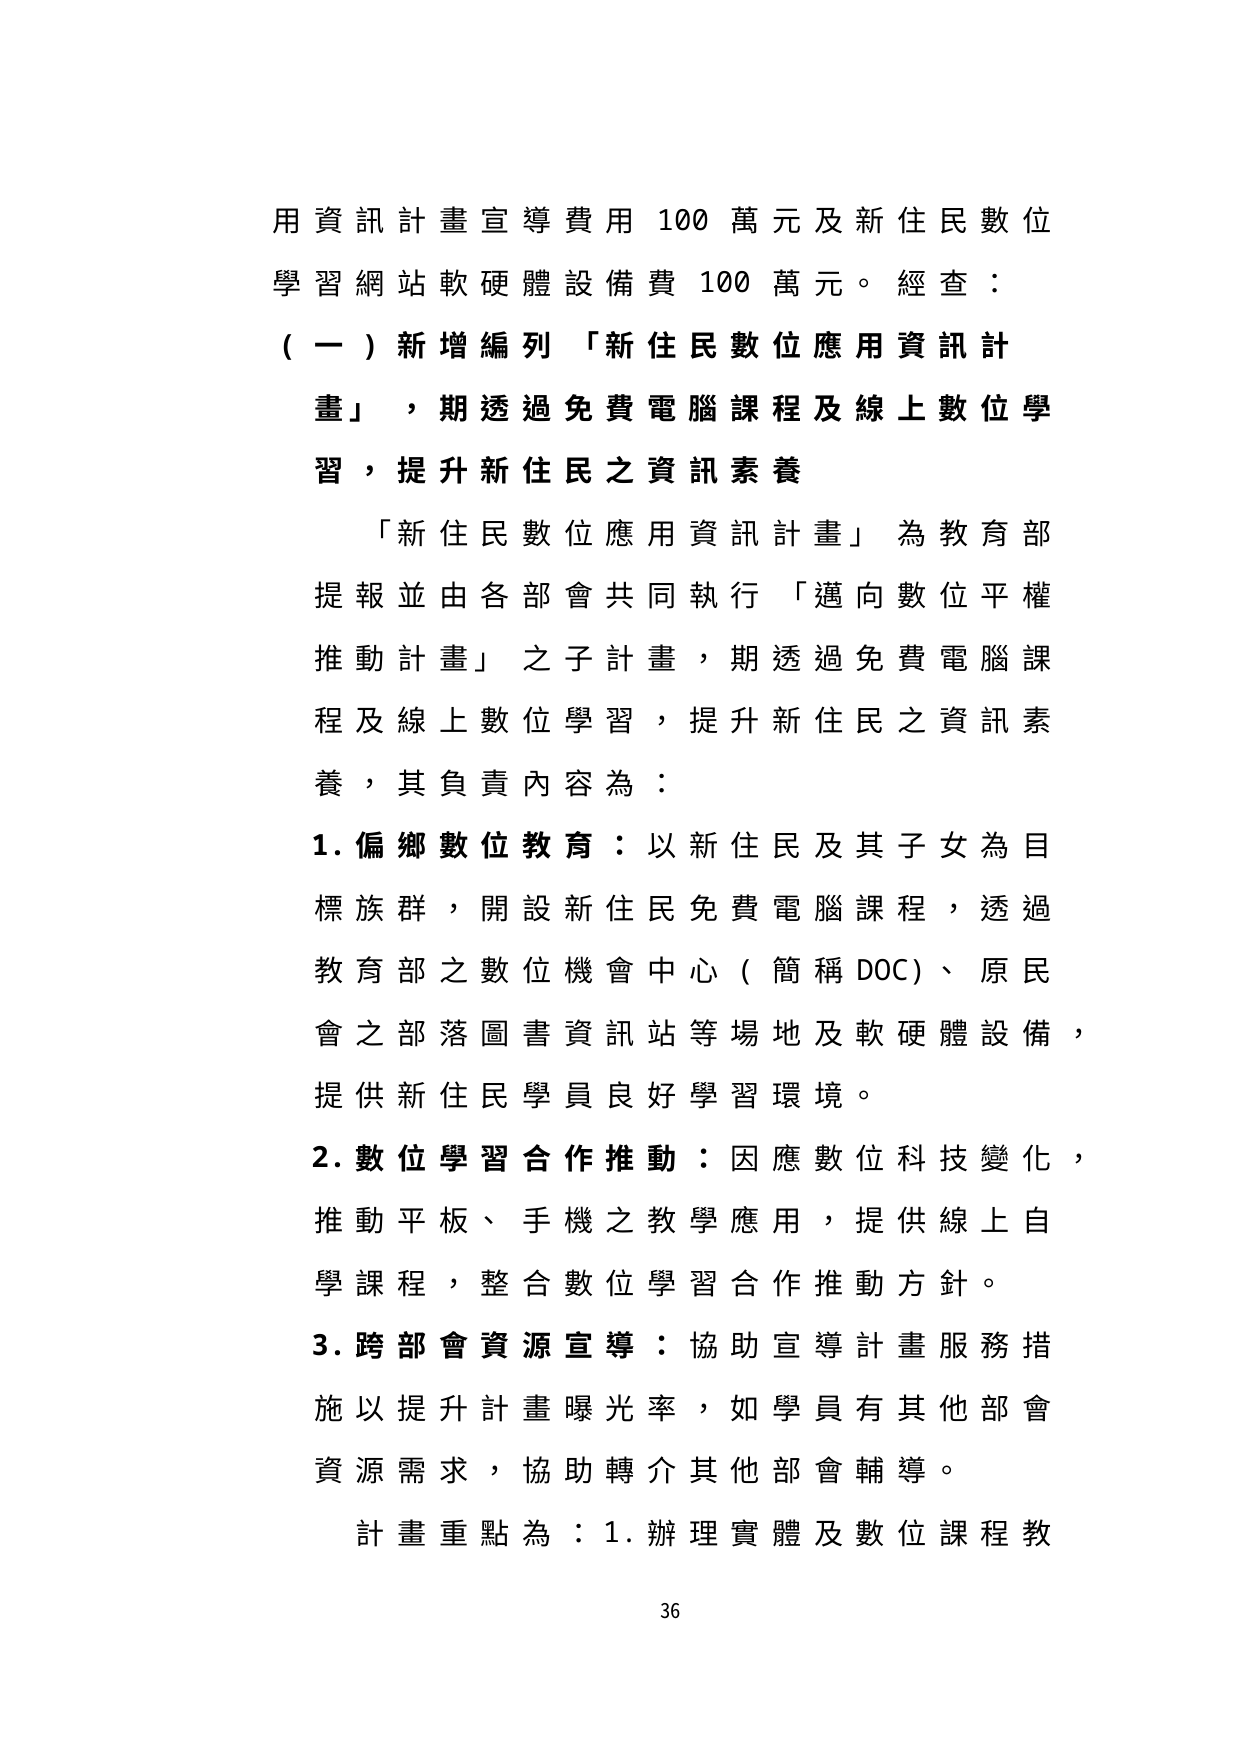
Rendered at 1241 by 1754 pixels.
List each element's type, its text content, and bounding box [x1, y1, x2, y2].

text (一)新增編列「新住民數位應用資訊計畫」，期透過免費電腦課程及線上數位學習，提升新住民之資訊素養 [242, 302, 1058, 490]
text 計畫重點為：1.辦理實體及數位課程教 [271, 1490, 1058, 1552]
text 1.偏鄉數位教育：以新住民及其子女為目標族群，開設新住民免費電腦課程，透過教育部之數位機會中心(簡稱DOC)、原民會之部落圖書資訊站等場地及軟硬體設備，提供新住民學員良好學習環境。 [271, 802, 1058, 1115]
text 2.數位學習合作推動：因應數位科技變化，推動平板、手機之教學應用，提供線上自學課程，整合數位學習合作推動方針。 [271, 1115, 1058, 1302]
text 用資訊計畫宣導費用100萬元及新住民數位學習網站軟硬體設備費100萬元。經查： [242, 177, 1058, 302]
text 「新住民數位應用資訊計畫」為教育部提報並由各部會共同執行「邁向數位平權推動計畫」之子計畫，期透過免費電腦課程及線上數位學習，提升新住民之資訊素養，其負責內容為： [271, 490, 1058, 802]
text 3.跨部會資源宣導：協助宣導計畫服務措施以提升計畫曝光率，如學員有其他部會資源需求，協助轉介其他部會輔導。 [271, 1302, 1058, 1490]
